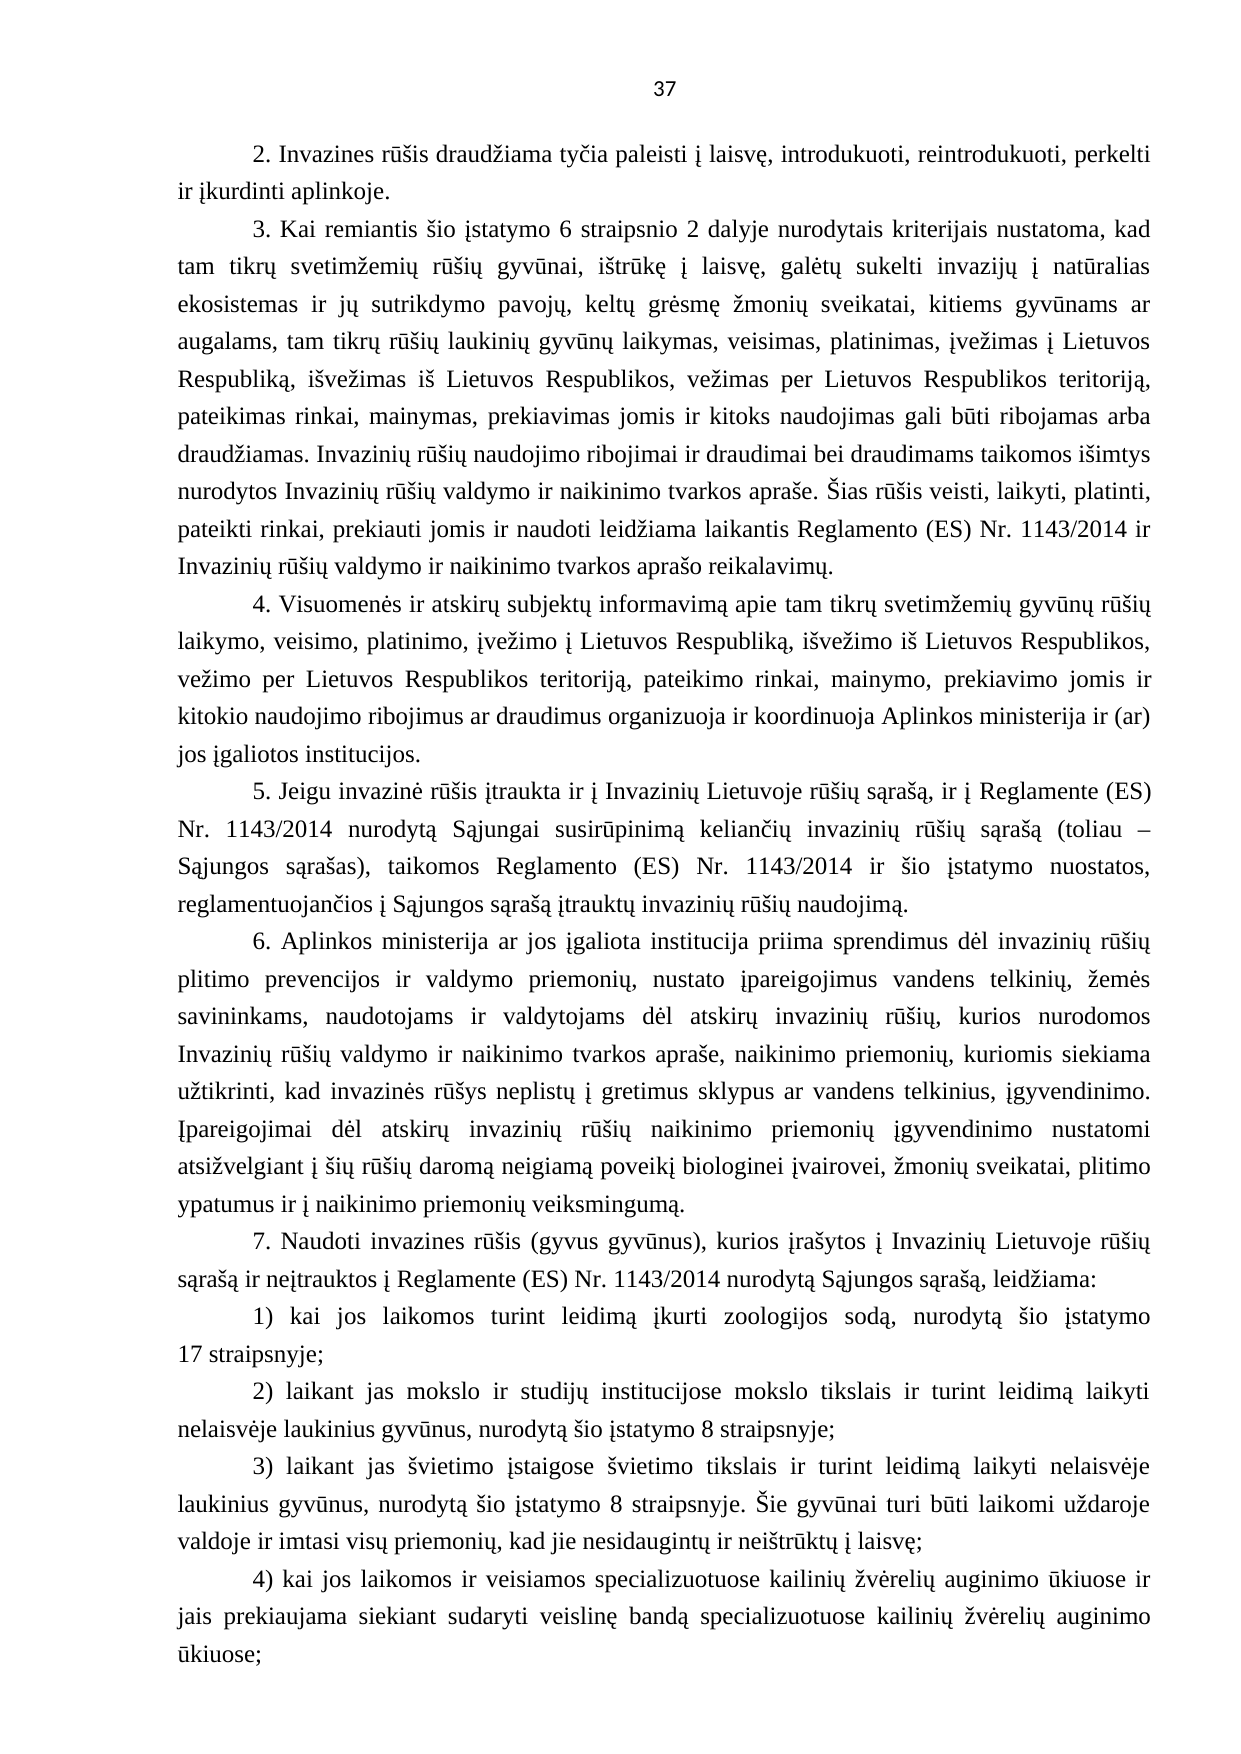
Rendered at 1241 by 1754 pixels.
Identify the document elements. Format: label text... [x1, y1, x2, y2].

text 4. Visuomenės ir atskirų subjektų informavimą apie tam tikrų svetimžemių gyvūnų rūšių laikymo, veisimo, platinimo, įvežimo į Lietuvos Respubliką, išvežimo iš Lietuvos Respublikos, vežimo per Lietuvos Respublikos teritoriją, pateikimo rinkai, mainymo, prekiavimo jomis ir kitokio naudojimo ribojimus ar draudimus organizuoja ir koordinuoja Aplinkos ministerija ir (ar) jos įgaliotos institucijos. [177, 580, 1152, 767]
text 3. Kai remiantis šio įstatymo 6 straipsnio 2 dalyje nurodytais kriterijais nustatoma, kad tam tikrų svetimžemių rūšių gyvūnai, ištrūkę į laisvę, galėtų sukelti invazijų į natūralias ekosistemas ir jų sutrikdymo pavojų, keltų grėsmę žmonių sveikatai, kitiems gyvūnams ar augalams, tam tikrų rūšių laukinių gyvūnų laikymas, veisimas, platinimas, įvežimas į Lietuvos Respubliką, išvežimas iš Lietuvos Respublikos, vežimas per Lietuvos Respublikos teritoriją, pateikimas rinkai, mainymas, prekiavimas jomis ir kitoks naudojimas gali būti ribojamas arba draudžiamas. Invazinių rūšių naudojimo ribojimai ir draudimai bei draudimams taikomos išimtys nurodytos Invazinių rūšių valdymo ir naikinimo tvarkos apraše. Šias rūšis veisti, laikyti, platinti, pateikti rinkai, prekiauti jomis ir naudoti leidžiama laikantis Reglamento (ES) Nr. 1143/2014 ir Invazinių rūšių valdymo ir naikinimo tvarkos aprašo reikalavimų. [177, 205, 1152, 580]
text 4) kai jos laikomos ir veisiamos specializuotuose kailinių žvėrelių auginimo ūkiuose ir jais prekiaujama siekiant sudaryti veislinę bandą specializuotuose kailinių žvėrelių auginimo ūkiuose; [177, 1555, 1152, 1667]
text 1) kai jos laikomos turint leidimą įkurti zoologijos sodą, nurodytą šio įstatymo 17 straipsnyje; [177, 1292, 1152, 1367]
text 2. Invazines rūšis draudžiama tyčia paleisti į laisvę, introdukuoti, reintrodukuoti, perkelti ir įkurdinti aplinkoje. [177, 130, 1152, 205]
text 5. Jeigu invazinė rūšis įtraukta ir į Invazinių Lietuvoje rūšių sąrašą, ir į Reglamente (ES) Nr. 1143/2014 nurodytą Sąjungai susirūpinimą keliančių invazinių rūšių sąrašą (toliau – Sąjungos sąrašas), taikomos Reglamento (ES) Nr. 1143/2014 ir šio įstatymo nuostatos, reglamentuojančios į Sąjungos sąrašą įtrauktų invazinių rūšių naudojimą. [177, 767, 1152, 917]
text 7. Naudoti invazines rūšis (gyvus gyvūnus), kurios įrašytos į Invazinių Lietuvoje rūšių sąrašą ir neįtrauktos į Reglamente (ES) Nr. 1143/2014 nurodytą Sąjungos sąrašą, leidžiama: [177, 1217, 1152, 1292]
text 3) laikant jas švietimo įstaigose švietimo tikslais ir turint leidimą laikyti nelaisvėje laukinius gyvūnus, nurodytą šio įstatymo 8 straipsnyje. Šie gyvūnai turi būti laikomi uždaroje valdoje ir imtasi visų priemonių, kad jie nesidaugintų ir neištrūktų į laisvę; [177, 1442, 1152, 1555]
text 6. Aplinkos ministerija ar jos įgaliota institucija priima sprendimus dėl invazinių rūšių plitimo prevencijos ir valdymo priemonių, nustato įpareigojimus vandens telkinių, žemės savininkams, naudotojams ir valdytojams dėl atskirų invazinių rūšių, kurios nurodomos Invazinių rūšių valdymo ir naikinimo tvarkos apraše, naikinimo priemonių, kuriomis siekiama užtikrinti, kad invazinės rūšys neplistų į gretimus sklypus ar vandens telkinius, įgyvendinimo. Įpareigojimai dėl atskirų invazinių rūšių naikinimo priemonių įgyvendinimo nustatomi atsižvelgiant į šių rūšių daromą neigiamą poveikį biologinei įvairovei, žmonių sveikatai, plitimo ypatumus ir į naikinimo priemonių veiksmingumą. [177, 917, 1152, 1217]
text 2) laikant jas mokslo ir studijų institucijose mokslo tikslais ir turint leidimą laikyti nelaisvėje laukinius gyvūnus, nurodytą šio įstatymo 8 straipsnyje; [177, 1367, 1152, 1442]
